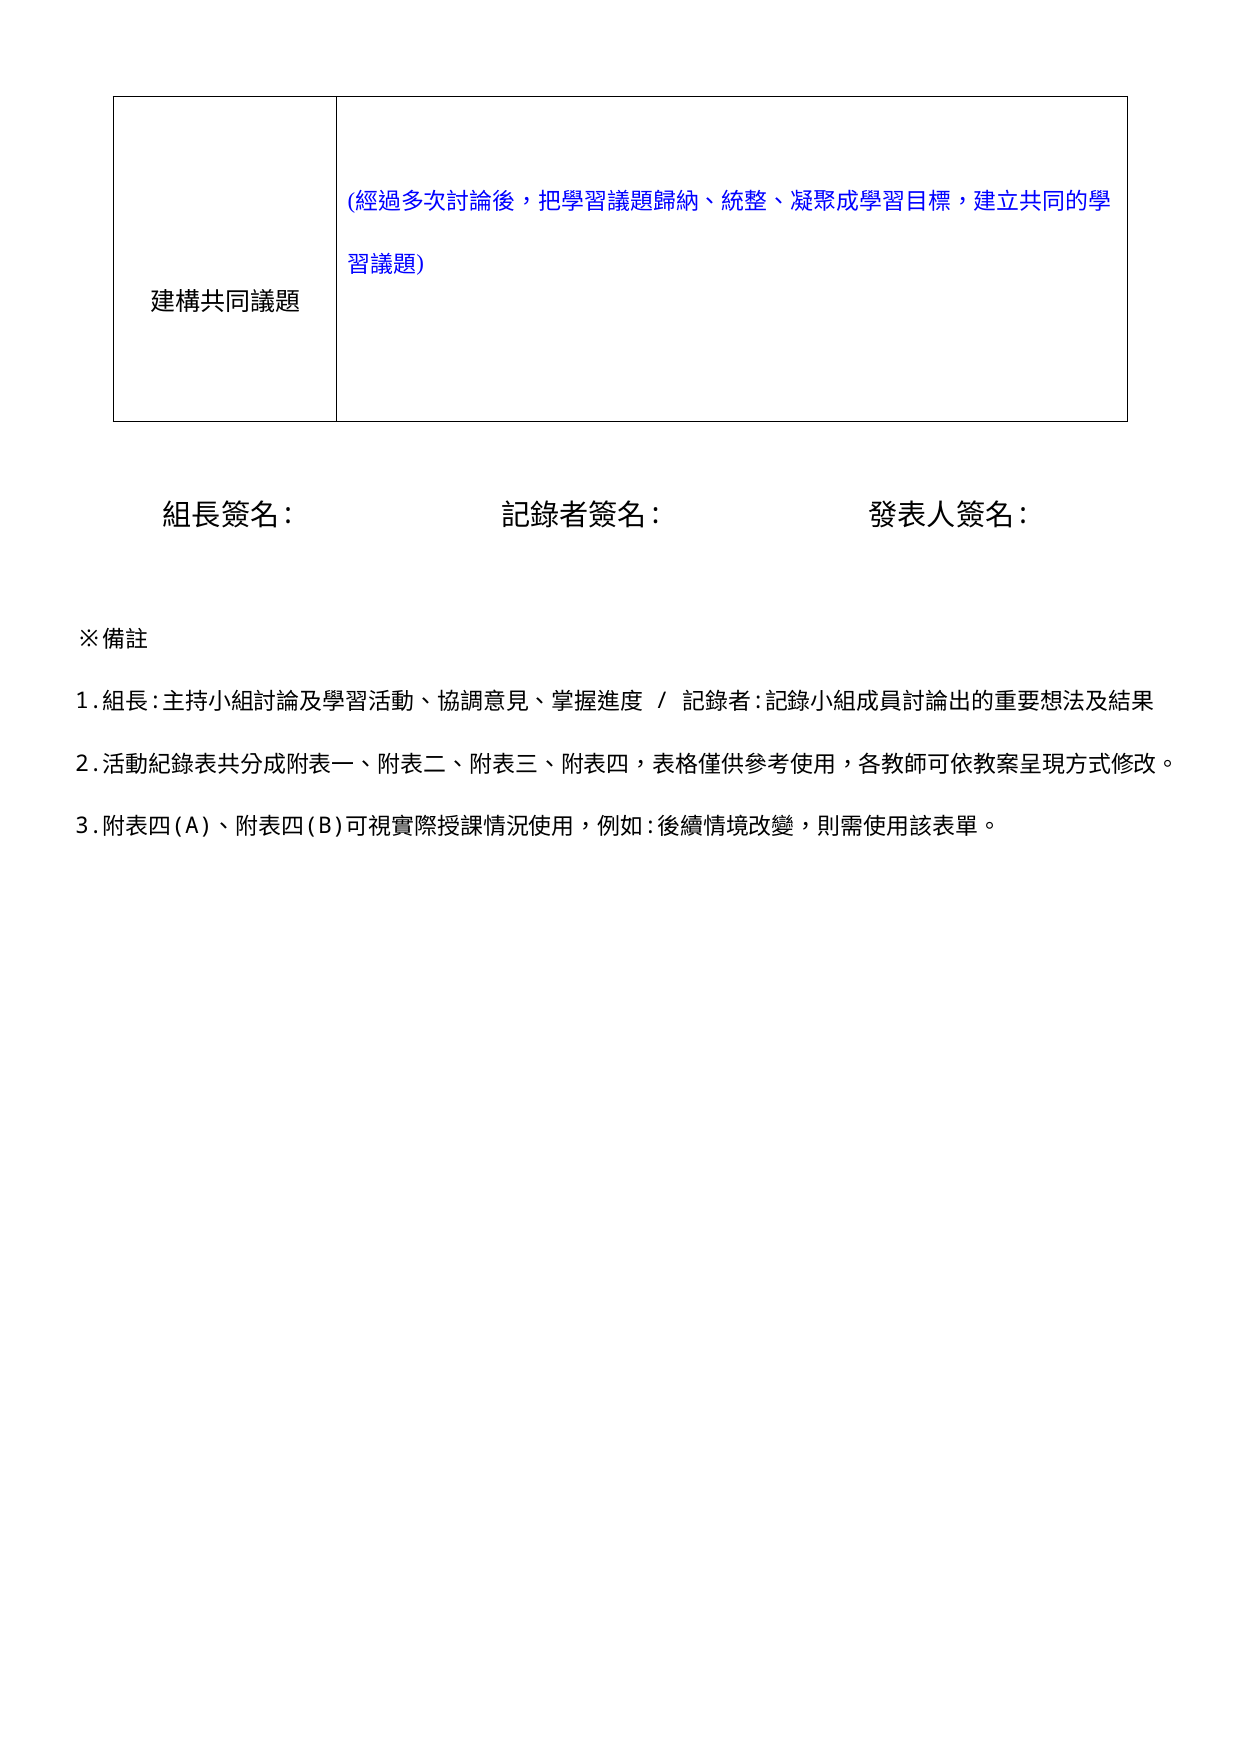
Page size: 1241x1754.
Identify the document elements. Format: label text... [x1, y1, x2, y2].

table_cell (經過多次討論後，把學習議題歸納、統整、凝聚成學習目標，建立共同的學習議題) [337, 97, 1127, 421]
text 2.活動紀錄表共分成附表一、附表二、附表三、附表四，表格僅供參考使用，各教師可依教案呈現方式修改。 [75, 721, 1178, 783]
text ※備註 [46, 596, 1178, 658]
text 3.附表四(A)、附表四(B)可視實際授課情況使用，例如:後續情境改變，則需使用該表單。 [75, 783, 1178, 846]
text 組長簽名: 記錄者簽名: 發表人簽名: [75, 471, 1165, 533]
text 1.組長:主持小組討論及學習活動、協調意見、掌握進度 / 記錄者:記錄小組成員討論出的重要想法及結果 [75, 658, 1178, 721]
table_cell 建構共同議題 [114, 97, 336, 421]
